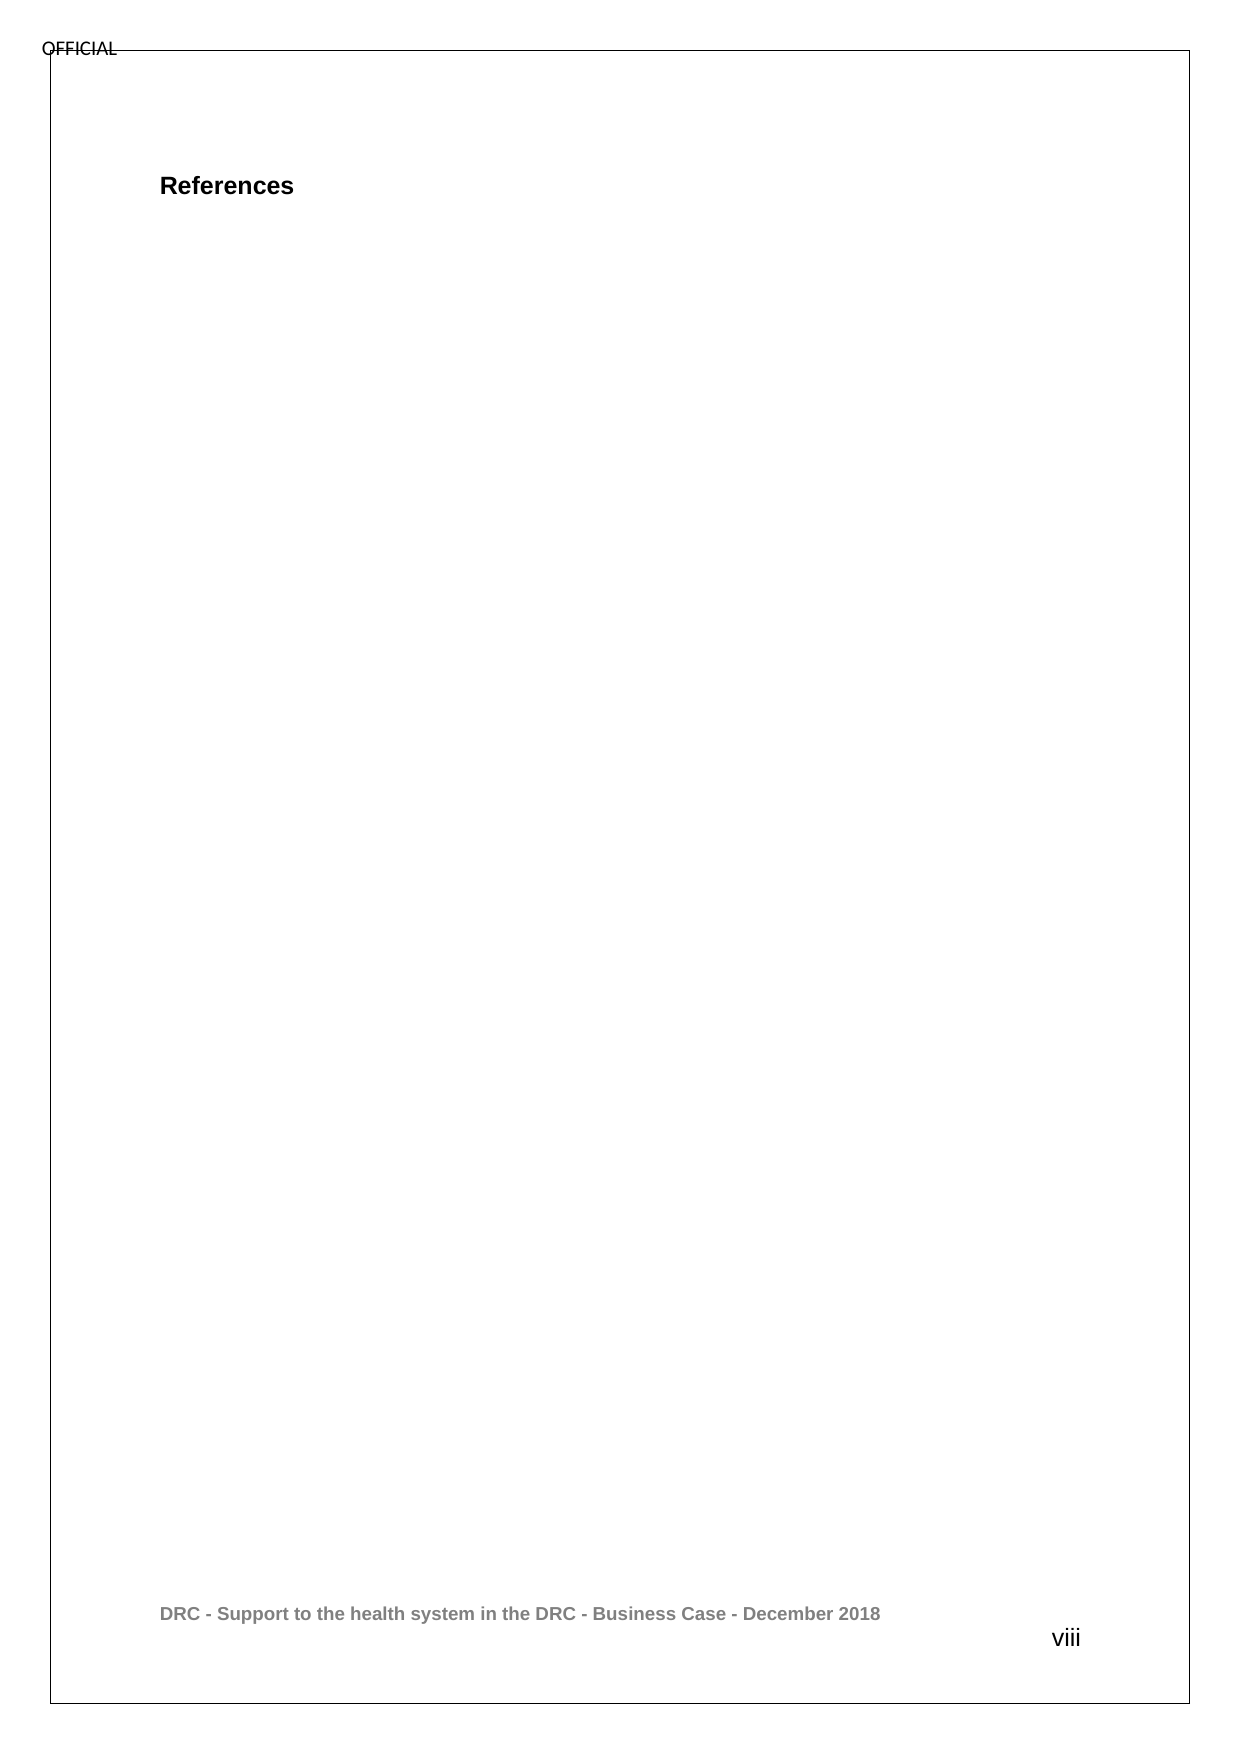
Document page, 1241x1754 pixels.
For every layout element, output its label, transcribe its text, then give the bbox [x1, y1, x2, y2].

text References [159, 172, 1081, 199]
